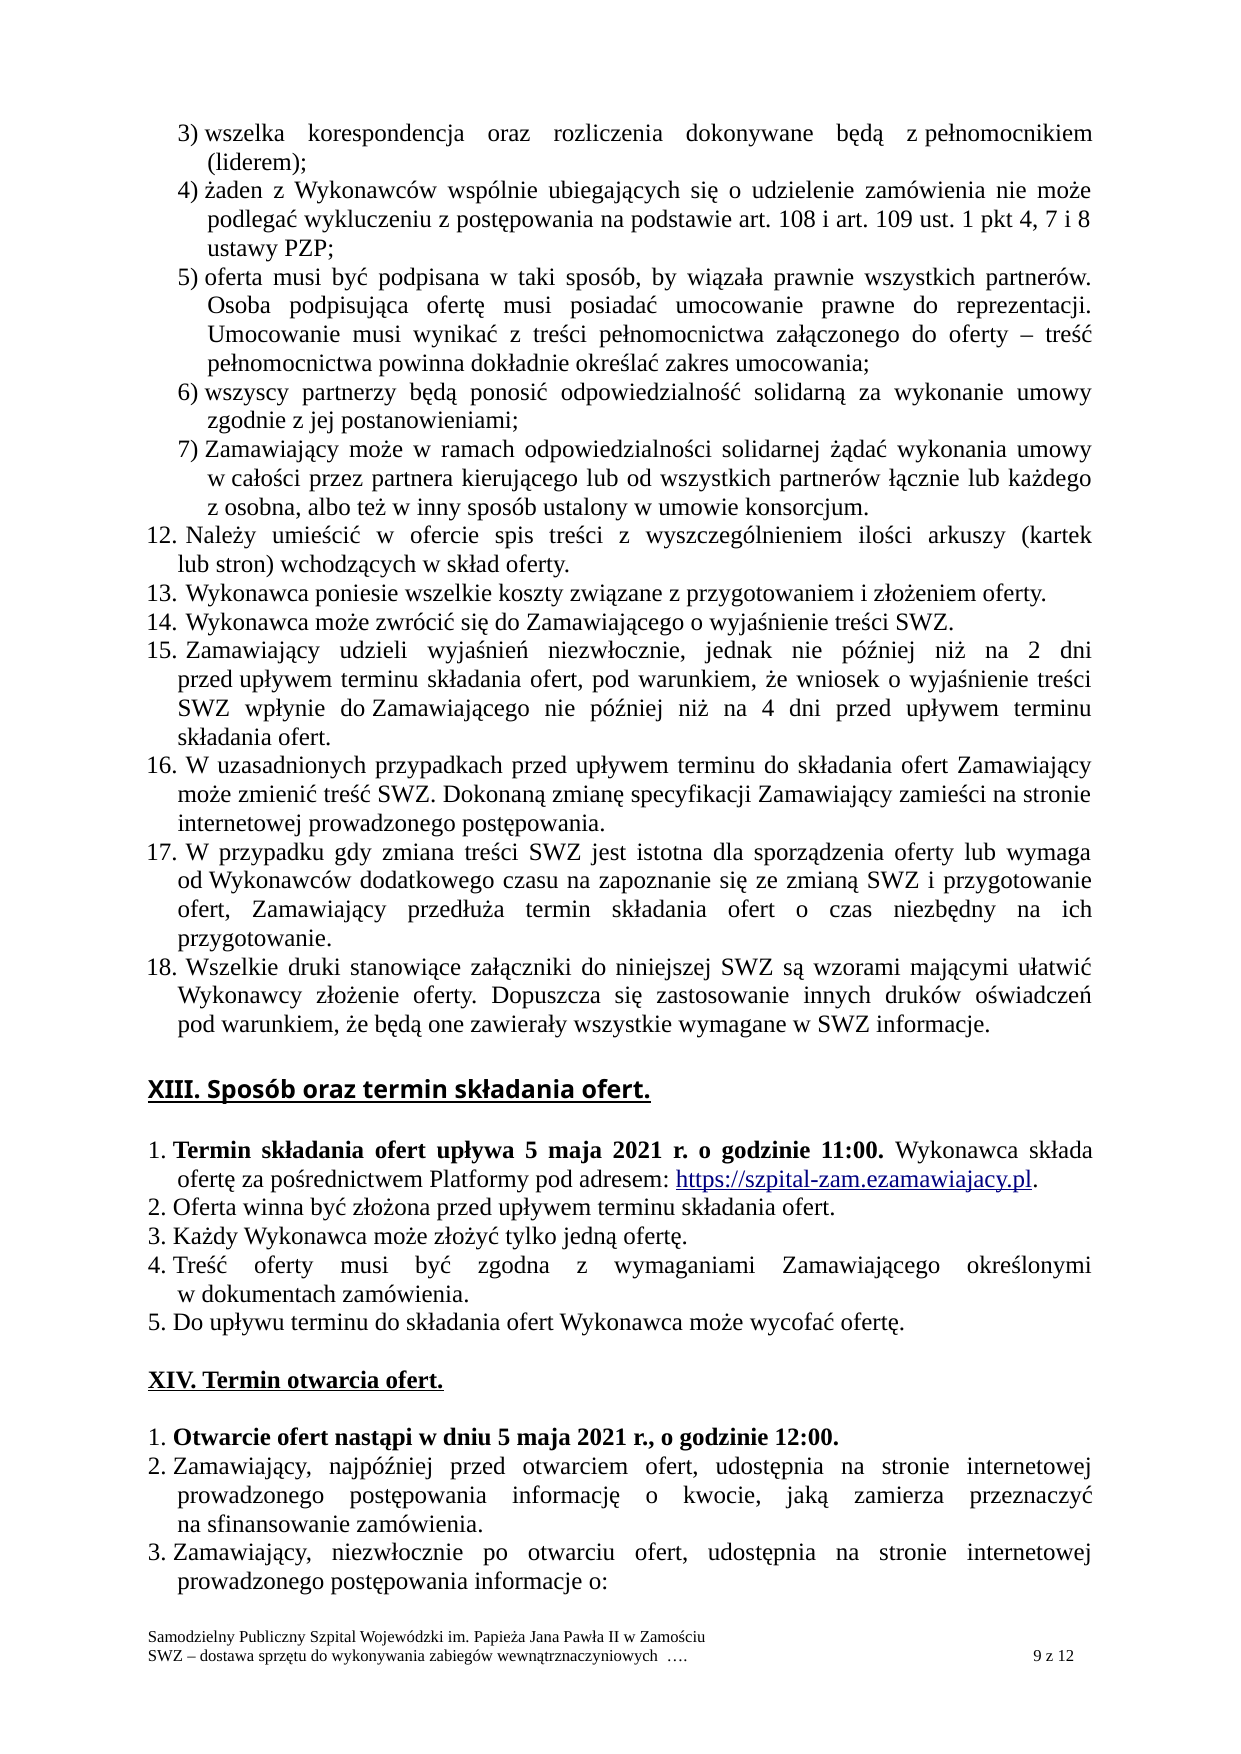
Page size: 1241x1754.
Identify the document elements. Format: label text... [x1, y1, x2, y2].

list Zamawiający udzieli wyjaśnień niezwłocznie, jednak nie później niż na 2 dni przed upływem terminu składania ofert, pod warunkiem, że wniosek o wyjaśnienie treści SWZ wpłynie do Zamawiającego nie później niż na 4 dni przed upływem terminu składania ofert. [146, 636, 1093, 751]
list W przypadku gdy zmiana treści SWZ jest istotna dla sporządzenia oferty lub wymaga od Wykonawców dodatkowego czasu na zapoznanie się ze zmianą SWZ i przygotowanie ofert, Zamawiający przedłuża termin składania ofert o czas niezbędny na ich przygotowanie. [146, 837, 1093, 952]
list Każdy Wykonawca może złożyć tylko jedną ofertę. [148, 1221, 1093, 1250]
list żaden z Wykonawców wspólnie ubiegających się o udzielenie zamówienia nie może podlegać wykluczeniu z postępowania na podstawie art. 108 i art. 109 ust. 1 pkt 4, 7 i 8 ustawy PZP; [177, 176, 1093, 262]
list Oferta winna być złożona przed upływem terminu składania ofert. [148, 1192, 1093, 1221]
list wszelka korespondencja oraz rozliczenia dokonywane będą z pełnomocnikiem (liderem); [177, 118, 1093, 176]
list Otwarcie ofert nastąpi w dniu 5 maja 2021 r., o godzinie 12:00. [148, 1422, 1093, 1451]
list Zamawiający, najpóźniej przed otwarciem ofert, udostępnia na stronie internetowej prowadzonego postępowania informację o kwocie, jaką zamierza przeznaczyć na sfinansowanie zamówienia. [148, 1451, 1093, 1537]
list Wszelkie druki stanowiące załączniki do niniejszej SWZ są wzorami mającymi ułatwić Wykonawcy złożenie oferty. Dopuszcza się zastosowanie innych druków oświadczeń pod warunkiem, że będą one zawierały wszystkie wymagane w SWZ informacje. [146, 952, 1093, 1038]
list Wykonawca może zwrócić się do Zamawiającego o wyjaśnienie treści SWZ. [146, 607, 1093, 636]
list Termin składania ofert upływa 5 maja 2021 r. o godzinie 11:00. Wykonawca składa ofertę za pośrednictwem Platformy pod adresem: https://szpital-zam.ezamawiajacy.pl. [148, 1135, 1093, 1192]
list Wykonawca poniesie wszelkie koszty związane z przygotowaniem i złożeniem oferty. [146, 578, 1093, 607]
text XIII. Sposób oraz termin składania ofert. [148, 1072, 1093, 1106]
list wszyscy partnerzy będą ponosić odpowiedzialność solidarną za wykonanie umowy zgodnie z jej postanowieniami; [177, 377, 1093, 434]
list Zamawiający może w ramach odpowiedzialności solidarnej żądać wykonania umowy w całości przez partnera kierującego lub od wszystkich partnerów łącznie lub każdego z osobna, albo też w inny sposób ustalony w umowie konsorcjum. [177, 434, 1093, 521]
list Należy umieścić w ofercie spis treści z wyszczególnieniem ilości arkuszy (kartek lub stron) wchodzących w skład oferty. [146, 521, 1093, 578]
list Zamawiający, niezwłocznie po otwarciu ofert, udostępnia na stronie internetowej prowadzonego postępowania informacje o: [148, 1537, 1093, 1595]
list Do upływu terminu do składania ofert Wykonawca może wycofać ofertę. [148, 1307, 1093, 1336]
list oferta musi być podpisana w taki sposób, by wiązała prawnie wszystkich partnerów. Osoba podpisująca ofertę musi posiadać umocowanie prawne do reprezentacji. Umocowanie musi wynikać z treści pełnomocnictwa załączonego do oferty – treść pełnomocnictwa powinna dokładnie określać zakres umocowania; [177, 262, 1093, 377]
list Treść oferty musi być zgodna z wymaganiami Zamawiającego określonymi w dokumentach zamówienia. [148, 1250, 1093, 1307]
text XIV. Termin otwarcia ofert. [148, 1365, 1093, 1394]
list W uzasadnionych przypadkach przed upływem terminu do składania ofert Zamawiający może zmienić treść SWZ. Dokonaną zmianę specyfikacji Zamawiający zamieści na stronie internetowej prowadzonego postępowania. [146, 751, 1093, 837]
